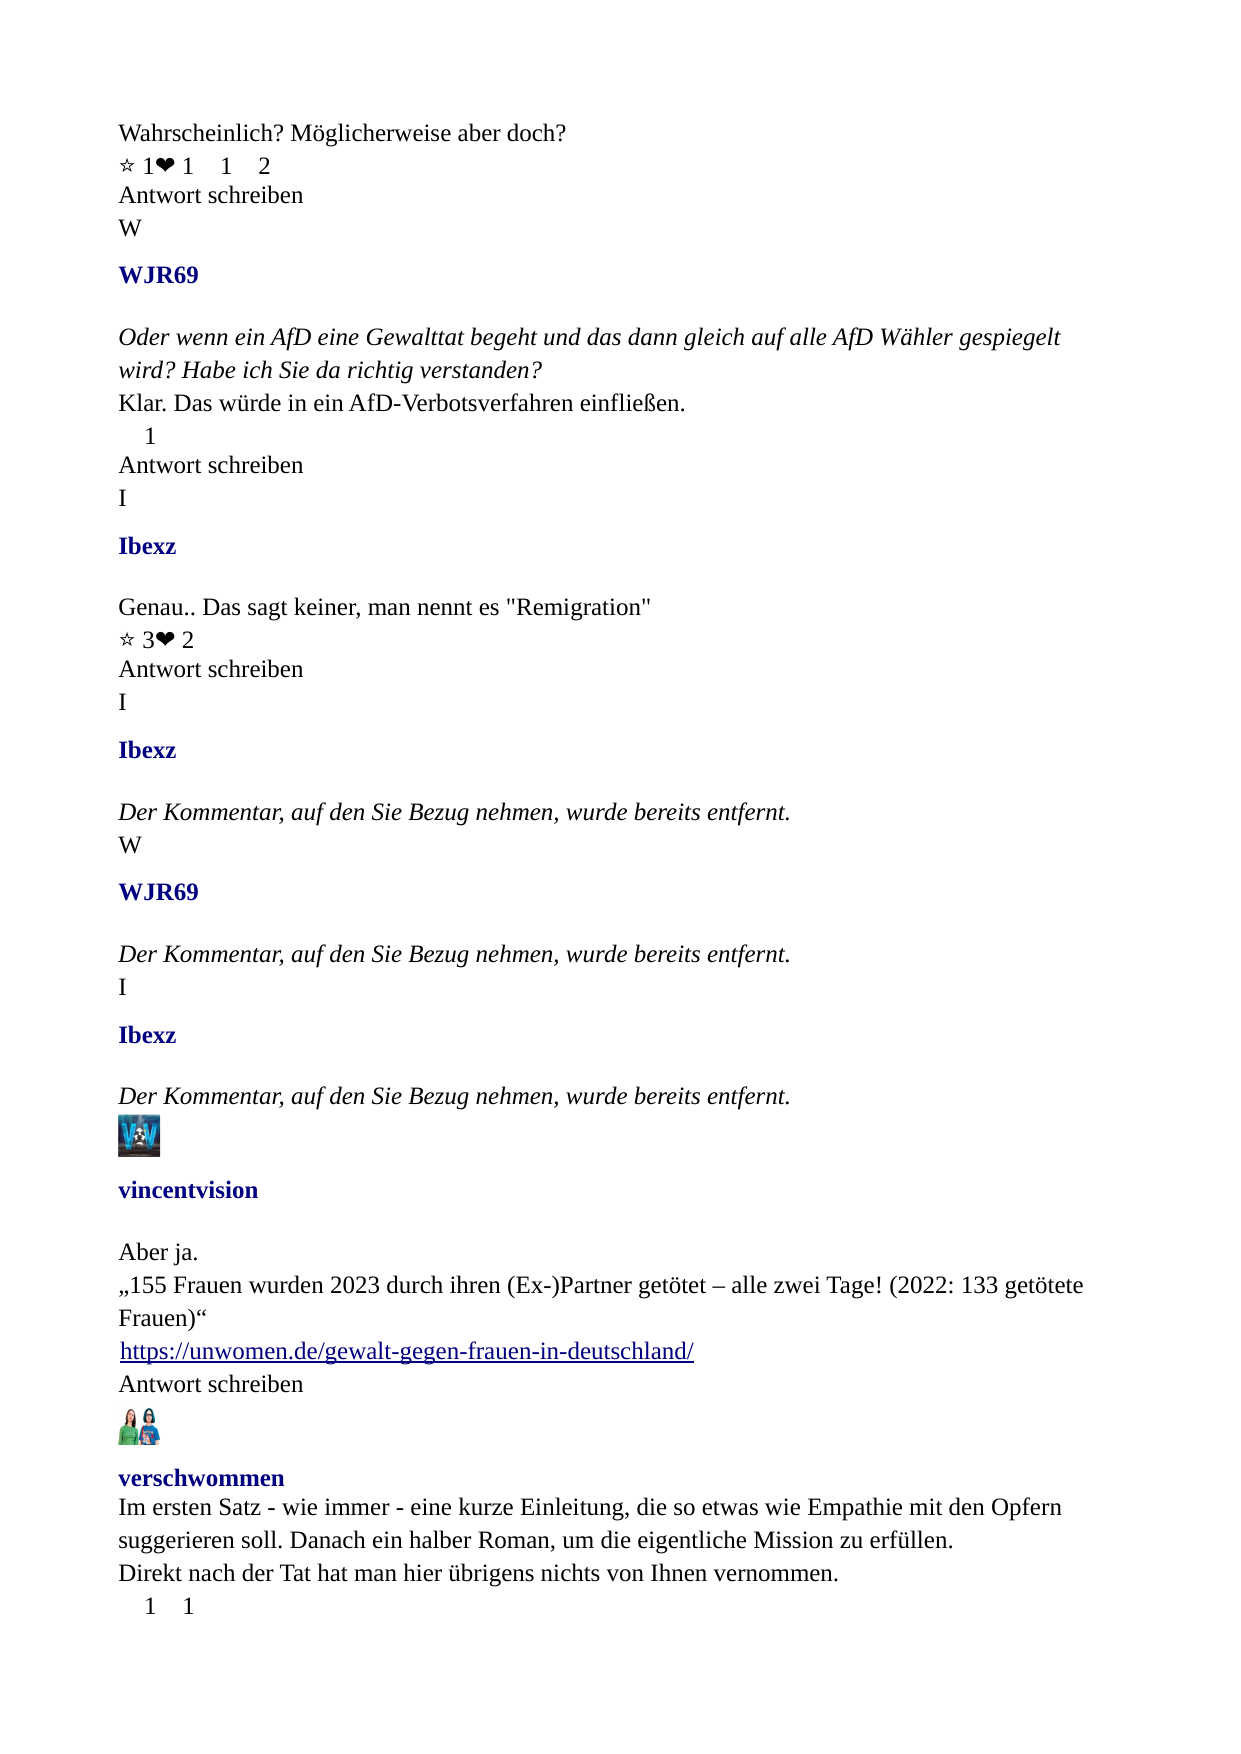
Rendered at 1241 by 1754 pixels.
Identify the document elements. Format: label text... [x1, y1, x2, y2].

subtitle Ibexz [118, 1020, 1122, 1048]
subtitle Ibexz [118, 531, 1122, 559]
text Im ersten Satz - wie immer - eine kurze Einleitung, die so etwas wie Empathie mit den Opfern suggerieren soll. Danach ein halber Roman, um die eigentliche Mission zu erfüllen. [118, 1492, 1122, 1554]
text I [118, 483, 1122, 512]
text Direkt nach der Tat hat man hier übrigens nichts von Ihnen vernommen. [118, 1558, 1122, 1587]
text Antwort schreiben [118, 450, 1122, 479]
text I [118, 687, 1122, 716]
text Der Kommentar, auf den Sie Bezug nehmen, wurde bereits entfernt. [118, 1081, 1122, 1110]
picture [118, 1402, 161, 1445]
text „155 Frauen wurden 2023 durch ihren (Ex-)Partner getötet – alle zwei Tage! (2022: 133 getötete Frauen)“ [118, 1270, 1122, 1332]
text Wahrscheinlich? Möglicherweise aber doch? [118, 118, 1122, 147]
text W [118, 213, 1122, 242]
text W [118, 830, 1122, 858]
text https://unwomen.de/gewalt-gegen-frauen-in-deutschland/ [118, 1336, 1122, 1365]
subtitle verschwommen [118, 1463, 1122, 1492]
text Genau.. Das sagt keiner, man nennt es "Remigration" [118, 592, 1122, 621]
text Antwort schreiben [118, 180, 1122, 209]
text Aber ja. [118, 1237, 1122, 1266]
text ⭐️ 3❤️ 2 [118, 626, 1122, 654]
text Antwort schreiben [118, 1369, 1122, 1398]
text 🙁 1🤨 1 [118, 1591, 1122, 1620]
subtitle Ibexz [118, 735, 1122, 764]
subtitle vincentvision [118, 1176, 1122, 1204]
picture [118, 1114, 161, 1157]
text I [118, 972, 1122, 1001]
text Antwort schreiben [118, 654, 1122, 683]
text Der Kommentar, auf den Sie Bezug nehmen, wurde bereits entfernt. [118, 939, 1122, 968]
subtitle WJR69 [118, 261, 1122, 289]
subtitle WJR69 [118, 877, 1122, 906]
text Klar. Das würde in ein AfD-Verbotsverfahren einfließen. [118, 388, 1122, 417]
text Der Kommentar, auf den Sie Bezug nehmen, wurde bereits entfernt. [118, 797, 1122, 825]
text 🤨 1 [118, 421, 1122, 450]
text Oder wenn ein AfD eine Gewalttat begeht und das dann gleich auf alle AfD Wähler gespiegelt wird? Habe ich Sie da richtig verstanden? [118, 322, 1122, 384]
text ⭐️ 1❤️ 1🙁 1🤨 2 [118, 151, 1122, 180]
